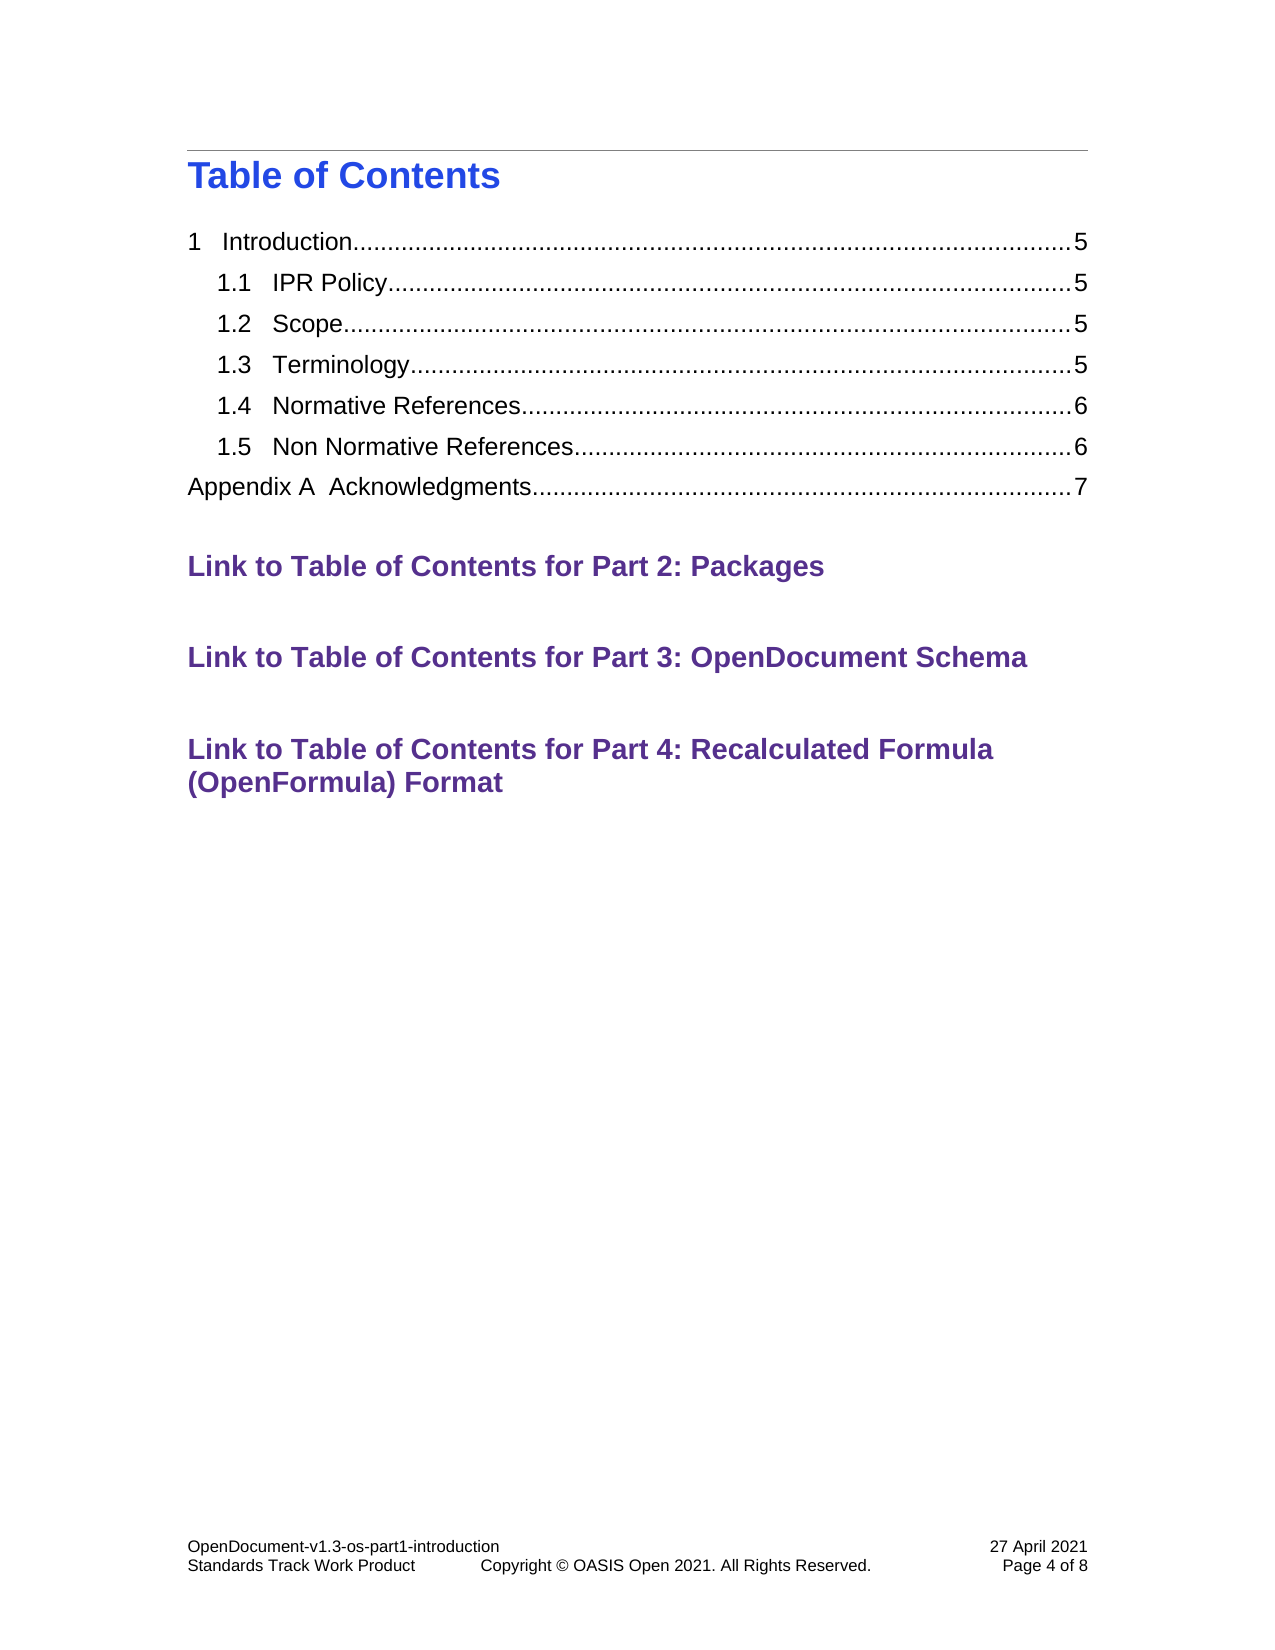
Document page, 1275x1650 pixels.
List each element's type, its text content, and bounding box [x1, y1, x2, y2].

text Table of Contents [187, 151, 1088, 196]
text Link to Table of Contents for Part 2: Packages [187, 549, 1088, 583]
text 1.3 Terminology 5 [217, 350, 1088, 378]
text 1.1 IPR Policy 5 [217, 268, 1088, 297]
text 1.5 Non Normative References 6 [217, 431, 1088, 460]
text Link to Table of Contents for Part 3: OpenDocument Schema [187, 640, 1088, 674]
text Link to Table of Contents for Part 4: Recalculated Formula (OpenFormula) Format [187, 732, 1088, 799]
text 1.2 Scope 5 [217, 309, 1088, 338]
text 1.4 Normative References 6 [217, 391, 1088, 419]
text 1 Introduction 5 [187, 227, 1088, 256]
text Appendix A Acknowledgments 7 [187, 472, 1088, 501]
